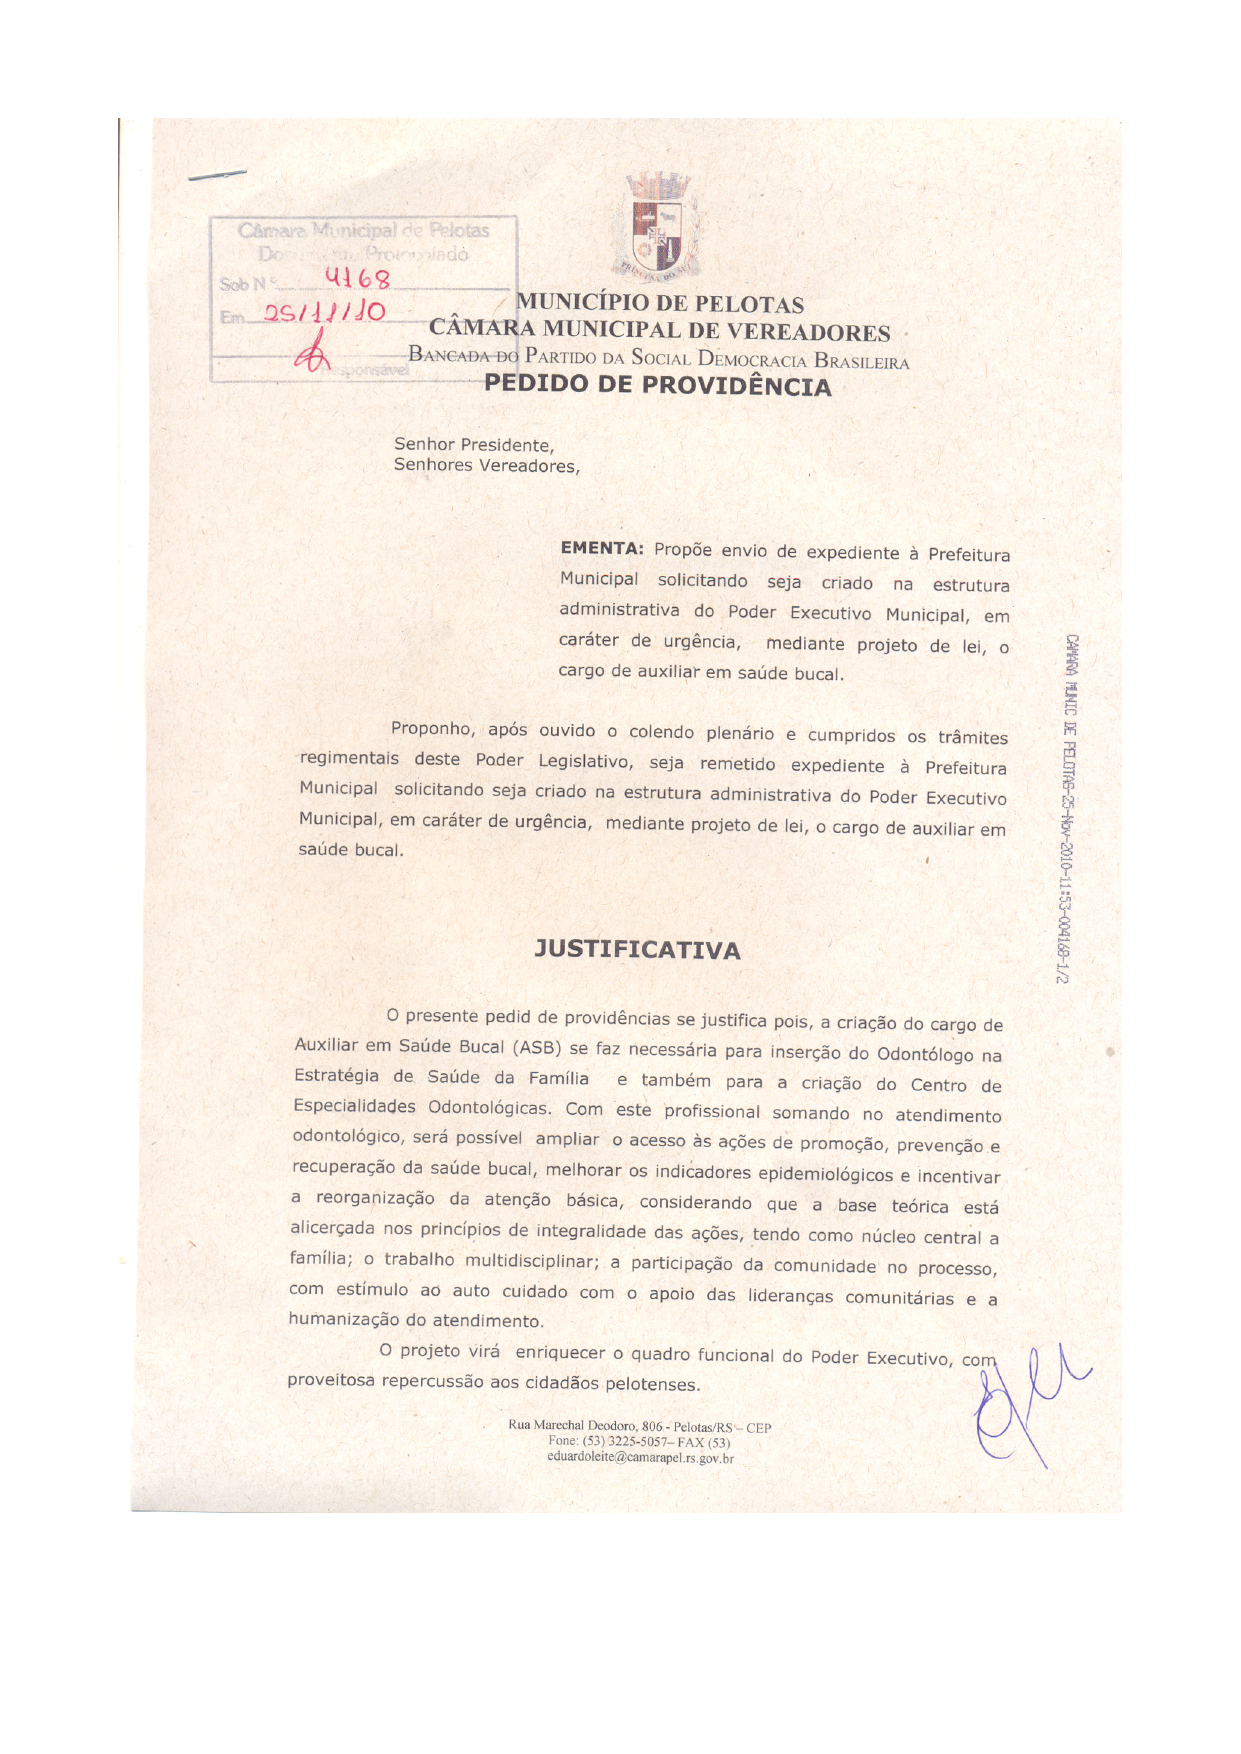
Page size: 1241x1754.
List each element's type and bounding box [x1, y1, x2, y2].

picture [118, 118, 1122, 1513]
